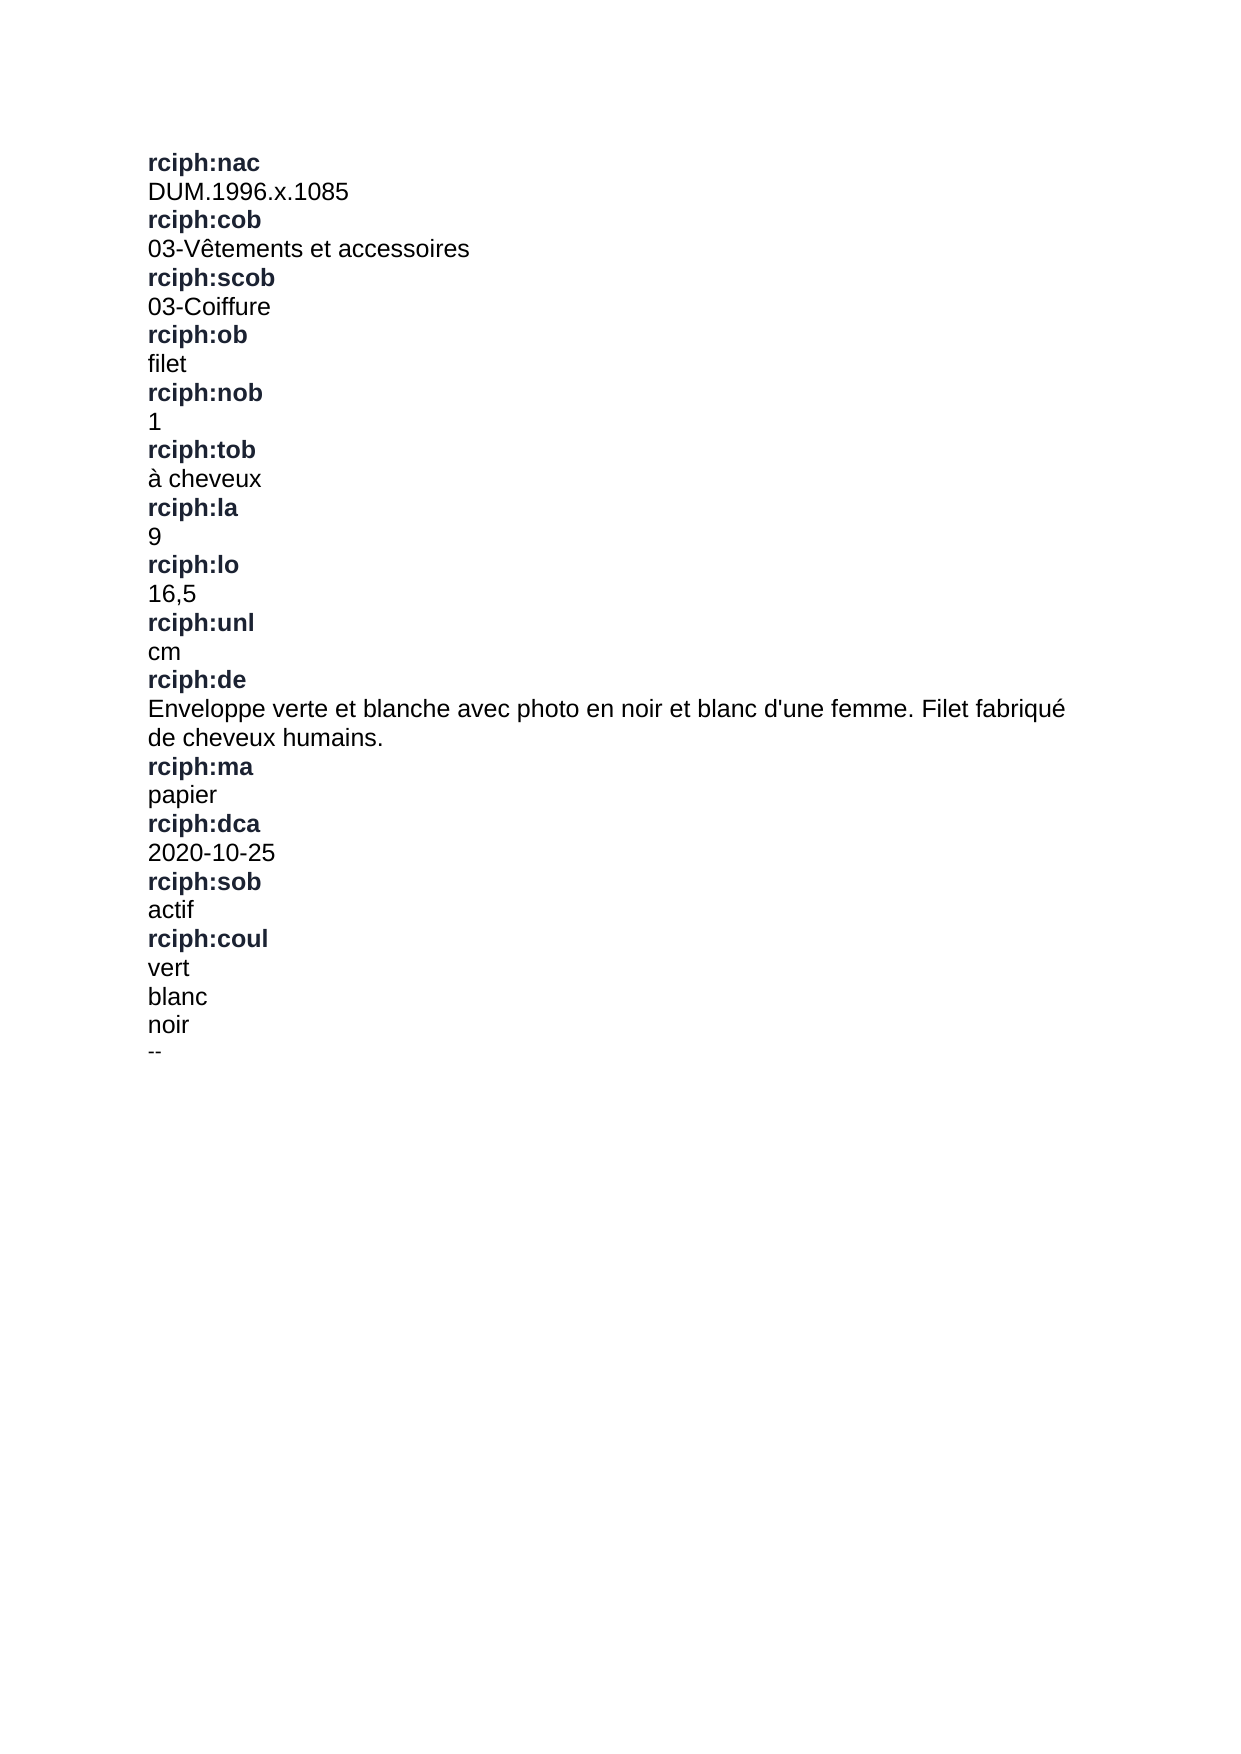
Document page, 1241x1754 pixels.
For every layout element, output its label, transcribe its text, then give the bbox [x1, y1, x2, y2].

text filet [148, 349, 1092, 378]
text actif [148, 895, 1092, 924]
text rciph:lo [148, 550, 1092, 579]
text papier [148, 780, 1092, 809]
text rciph:nob [148, 378, 1092, 406]
text noir [148, 1010, 1092, 1039]
text rciph:unl [148, 608, 1092, 636]
text rciph:la [148, 493, 1092, 521]
text rciph:tob [148, 435, 1092, 464]
text rciph:dca [148, 809, 1092, 838]
text 9 [148, 521, 1092, 550]
text Enveloppe verte et blanche avec photo en noir et blanc d'une femme. Filet fabriqué de cheveux humains. [148, 694, 1092, 751]
text rciph:nac [148, 148, 1092, 176]
text rciph:ma [148, 751, 1092, 780]
text rciph:cob [148, 205, 1092, 234]
text cm [148, 636, 1092, 665]
text -- [148, 1039, 1092, 1063]
text rciph:ob [148, 320, 1092, 349]
text rciph:scob [148, 263, 1092, 291]
text à cheveux [148, 464, 1092, 493]
text 1 [148, 406, 1092, 435]
text 03-Vêtements et accessoires [148, 234, 1092, 263]
text rciph:de [148, 665, 1092, 694]
text rciph:coul [148, 924, 1092, 953]
text 16,5 [148, 579, 1092, 608]
text 03-Coiffure [148, 291, 1092, 320]
text 2020-10-25 [148, 838, 1092, 866]
text blanc [148, 981, 1092, 1010]
text vert [148, 953, 1092, 981]
text rciph:sob [148, 866, 1092, 895]
text DUM.1996.x.1085 [148, 176, 1092, 205]
